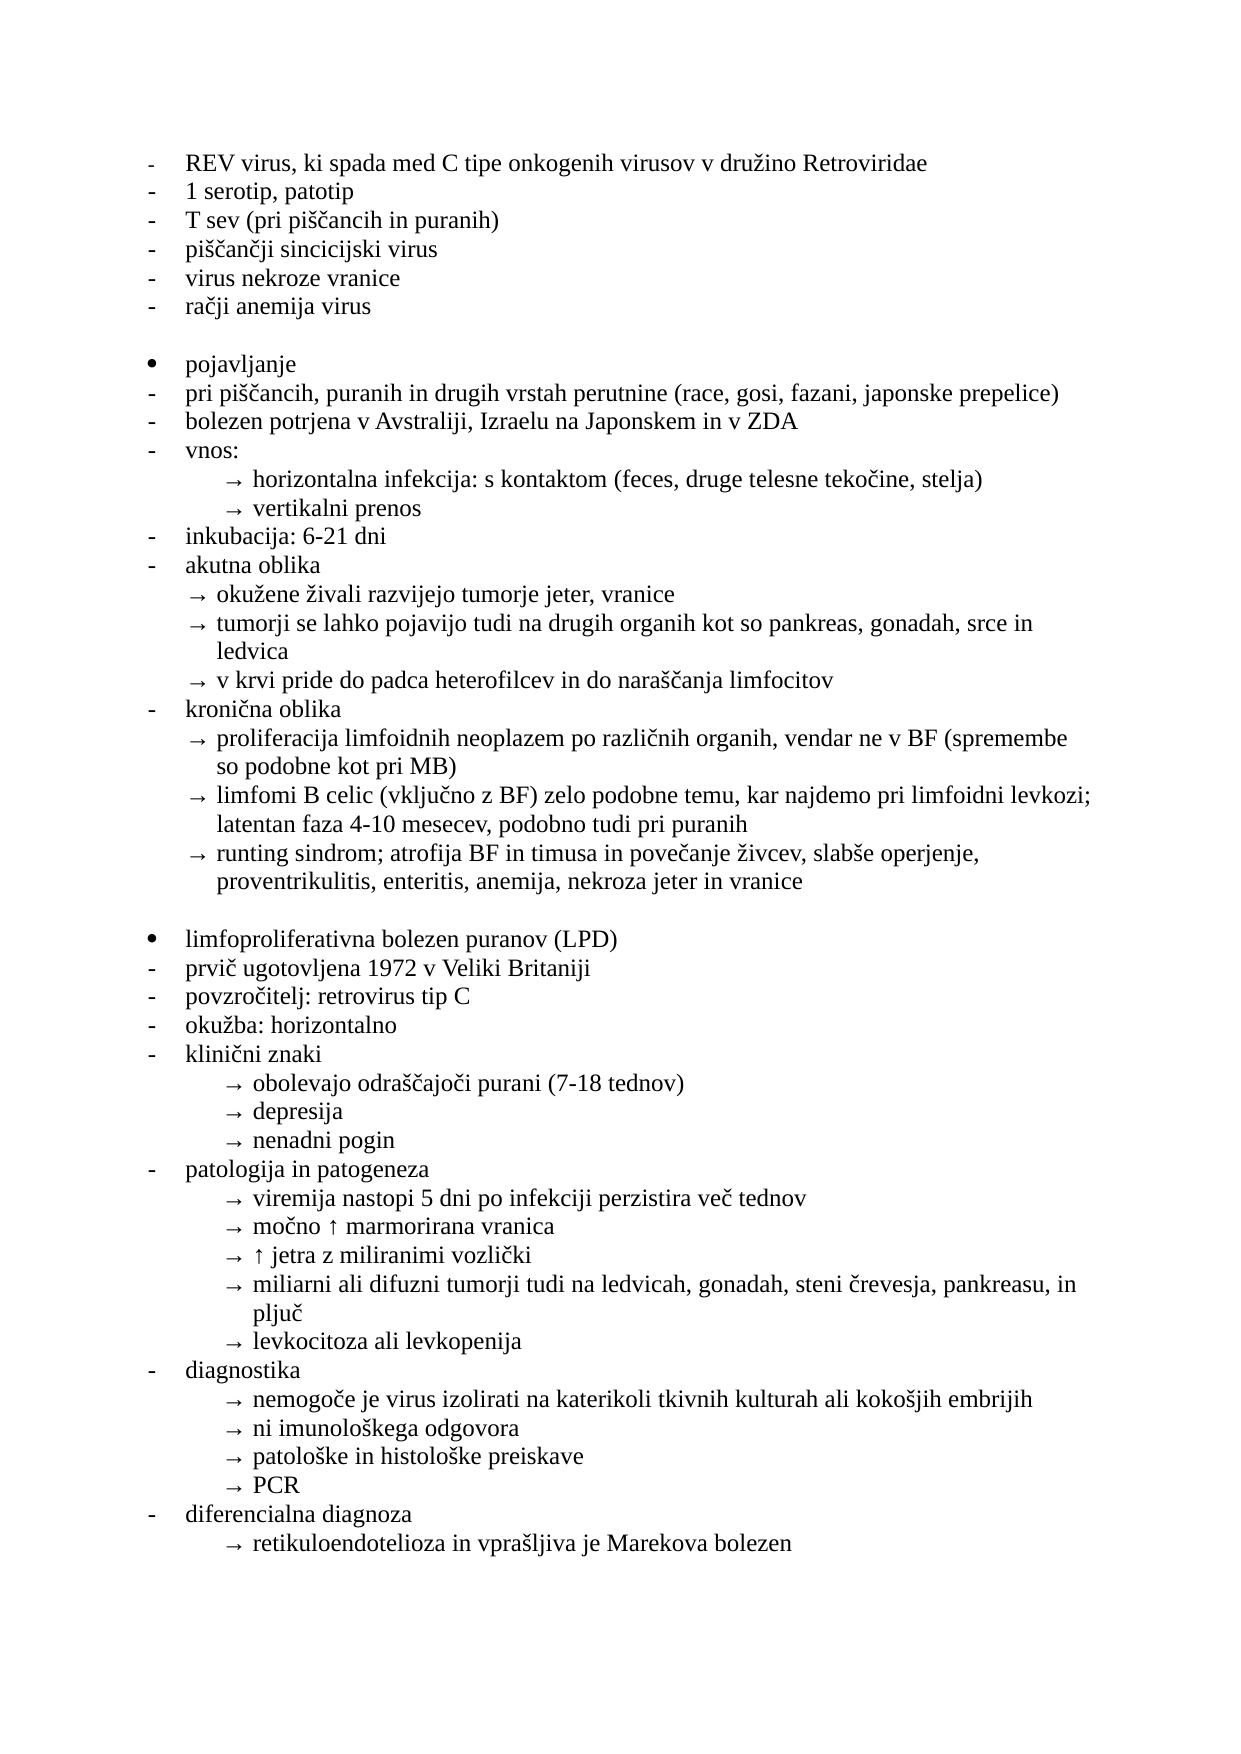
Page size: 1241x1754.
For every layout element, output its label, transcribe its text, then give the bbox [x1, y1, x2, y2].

text → tumorji se lahko pojavijo tudi na drugih organih kot so pankreas, gonadah, srce in [185, 608, 1093, 636]
text → okužene živali razvijejo tumorje jeter, vranice [185, 579, 1093, 608]
list okužba: horizontalno [148, 1010, 1093, 1039]
text → ni imunološkega odgovora [221, 1413, 1093, 1441]
text ledvica [185, 636, 1093, 665]
text → horizontalna infekcija: s kontaktom (feces, druge telesne tekočine, stelja) [221, 464, 1093, 493]
list pojavljanje [148, 349, 1093, 378]
list diferencialna diagnoza [148, 1499, 1093, 1528]
text → runting sindrom; atrofija BF in timusa in povečanje živcev, slabše operjenje, [185, 838, 1093, 866]
text → PCR [221, 1470, 1093, 1499]
list REV virus, ki spada med C tipe onkogenih virusov v družino Retroviridae [148, 148, 1093, 176]
list kronična oblika [148, 694, 1093, 723]
text → proliferacija limfoidnih neoplazem po različnih organih, vendar ne v BF (spremembe [185, 723, 1093, 751]
list limfoproliferativna bolezen puranov (LPD) [148, 924, 1093, 953]
text → viremija nastopi 5 dni po infekciji perzistira več tednov [221, 1183, 1093, 1211]
text → obolevajo odraščajoči purani (7-18 tednov) [221, 1068, 1093, 1096]
list akutna oblika [148, 550, 1093, 579]
text latentan faza 4-10 mesecev, podobno tudi pri puranih [185, 809, 1093, 838]
text → vertikalni prenos [221, 493, 1093, 521]
text → retikuloendotelioza in vprašljiva je Marekova bolezen [221, 1528, 1093, 1556]
list povzročitelj: retrovirus tip C [148, 981, 1093, 1010]
text so podobne kot pri MB) [185, 751, 1093, 780]
text → nenadni pogin [221, 1125, 1093, 1154]
list pri piščancih, puranih in drugih vrstah perutnine (race, gosi, fazani, japonske prepelice) [148, 378, 1093, 406]
text → v krvi pride do padca heterofilcev in do naraščanja limfocitov [185, 665, 1093, 694]
list virus nekroze vranice [148, 263, 1093, 291]
text → levkocitoza ali levkopenija [221, 1326, 1093, 1355]
text proventrikulitis, enteritis, anemija, nekroza jeter in vranice [185, 866, 1093, 895]
list diagnostika [148, 1355, 1093, 1384]
list inkubacija: 6-21 dni [148, 521, 1093, 550]
text → patološke in histološke preiskave [221, 1441, 1093, 1470]
text → ↑ jetra z miliranimi vozlički [221, 1240, 1093, 1269]
list vnos: [148, 435, 1093, 464]
list bolezen potrjena v Avstraliji, Izraelu na Japonskem in v ZDA [148, 406, 1093, 435]
text → depresija [221, 1096, 1093, 1125]
list 1 serotip, patotip [148, 176, 1093, 205]
list T sev (pri piščancih in puranih) [148, 205, 1093, 234]
list prvič ugotovljena 1972 v Veliki Britaniji [148, 953, 1093, 981]
text → limfomi B celic (vključno z BF) zelo podobne temu, kar najdemo pri limfoidni levkozi; [185, 780, 1093, 809]
text → miliarni ali difuzni tumorji tudi na ledvicah, gonadah, steni črevesja, pankreasu, in [221, 1269, 1093, 1298]
list piščančji sincicijski virus [148, 234, 1093, 263]
list klinični znaki [148, 1039, 1093, 1068]
list patologija in patogeneza [148, 1154, 1093, 1183]
text → nemogoče je virus izolirati na katerikoli tkivnih kulturah ali kokošjih embrijih [221, 1384, 1093, 1413]
text → močno ↑ marmorirana vranica [221, 1211, 1093, 1240]
text pljuč [221, 1298, 1093, 1326]
list račji anemija virus [148, 291, 1093, 320]
